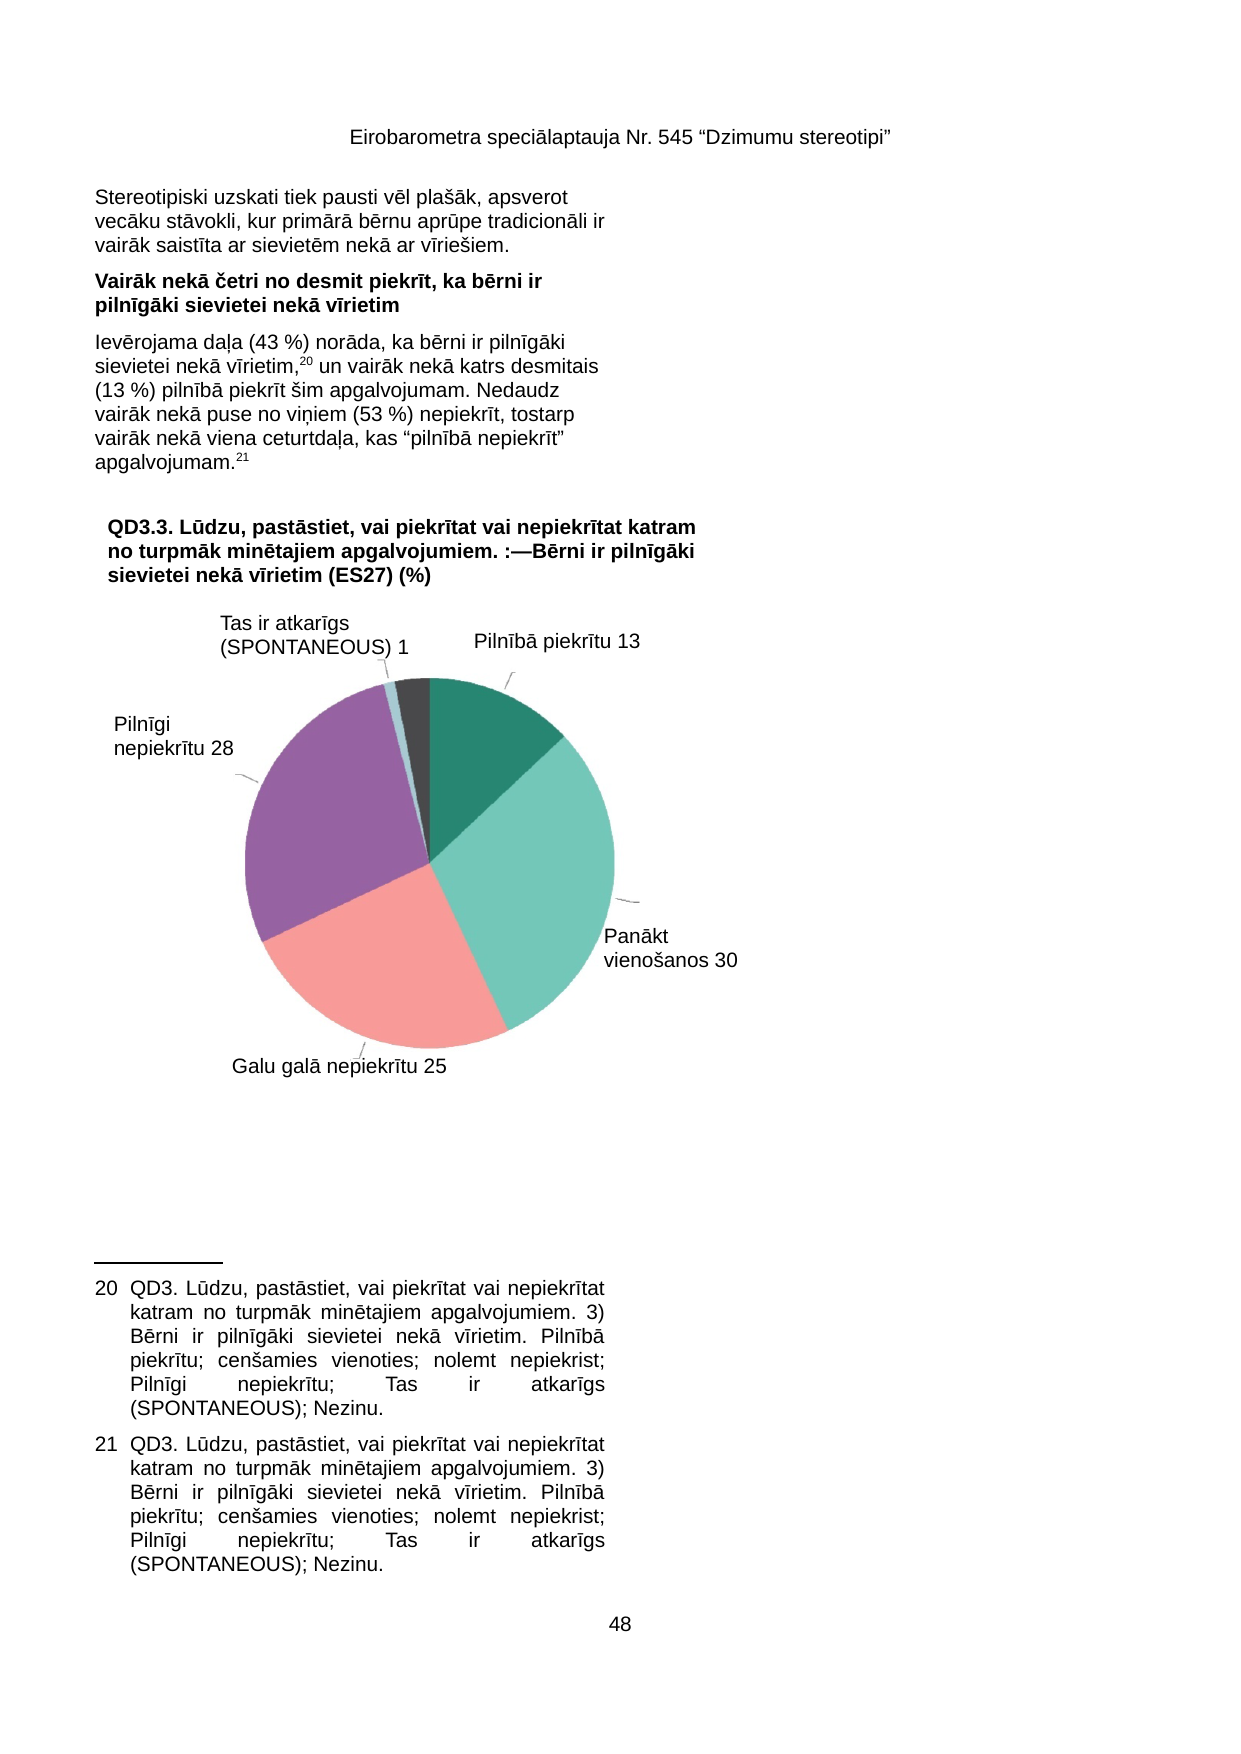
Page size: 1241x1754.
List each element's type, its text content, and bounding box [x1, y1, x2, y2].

text Ievērojama daļa (43 %) norāda, ka bērni ir pilnīgāki sievietei nekā vīrietim, un vairāk nekā katrs desmitais (13 %) pilnībā piekrīt šim apgalvojumam. Nedaudz vairāk nekā puse no viņiem (53 %) nepiekrīt, tostarp vairāk nekā viena ceturtdaļa, kas “pilnībā nepiekrīt” apgalvojumam. [94, 330, 605, 474]
text Stereotipiski uzskati tiek pausti vēl plašāk, apsverot vecāku stāvokli, kur primārā bērnu aprūpe tradicionāli ir vairāk saistīta ar sievietēm nekā ar vīriešiem. [94, 184, 605, 256]
text Vairāk nekā četri no desmit piekrīt, ka bērni ir pilnīgāki sievietei nekā vīrietim [94, 269, 605, 317]
text QD3. Lūdzu, pastāstiet, vai piekrītat vai nepiekrītat katram no turpmāk minētajiem apgalvojumiem. 3) Bērni ir pilnīgāki sievietei nekā vīrietim. Pilnībā piekrītu; cenšamies vienoties; nolemt nepiekrist; Pilnīgi nepiekrītu; Tas ir atkarīgs (SPONTANEOUS); Nezinu. [94, 1432, 605, 1576]
text QD3. Lūdzu, pastāstiet, vai piekrītat vai nepiekrītat katram no turpmāk minētajiem apgalvojumiem. 3) Bērni ir pilnīgāki sievietei nekā vīrietim. Pilnībā piekrītu; cenšamies vienoties; nolemt nepiekrist; Pilnīgi nepiekrītu; Tas ir atkarīgs (SPONTANEOUS); Nezinu. [94, 1276, 605, 1419]
picture [226, 650, 649, 1065]
picture [644, 957, 649, 966]
